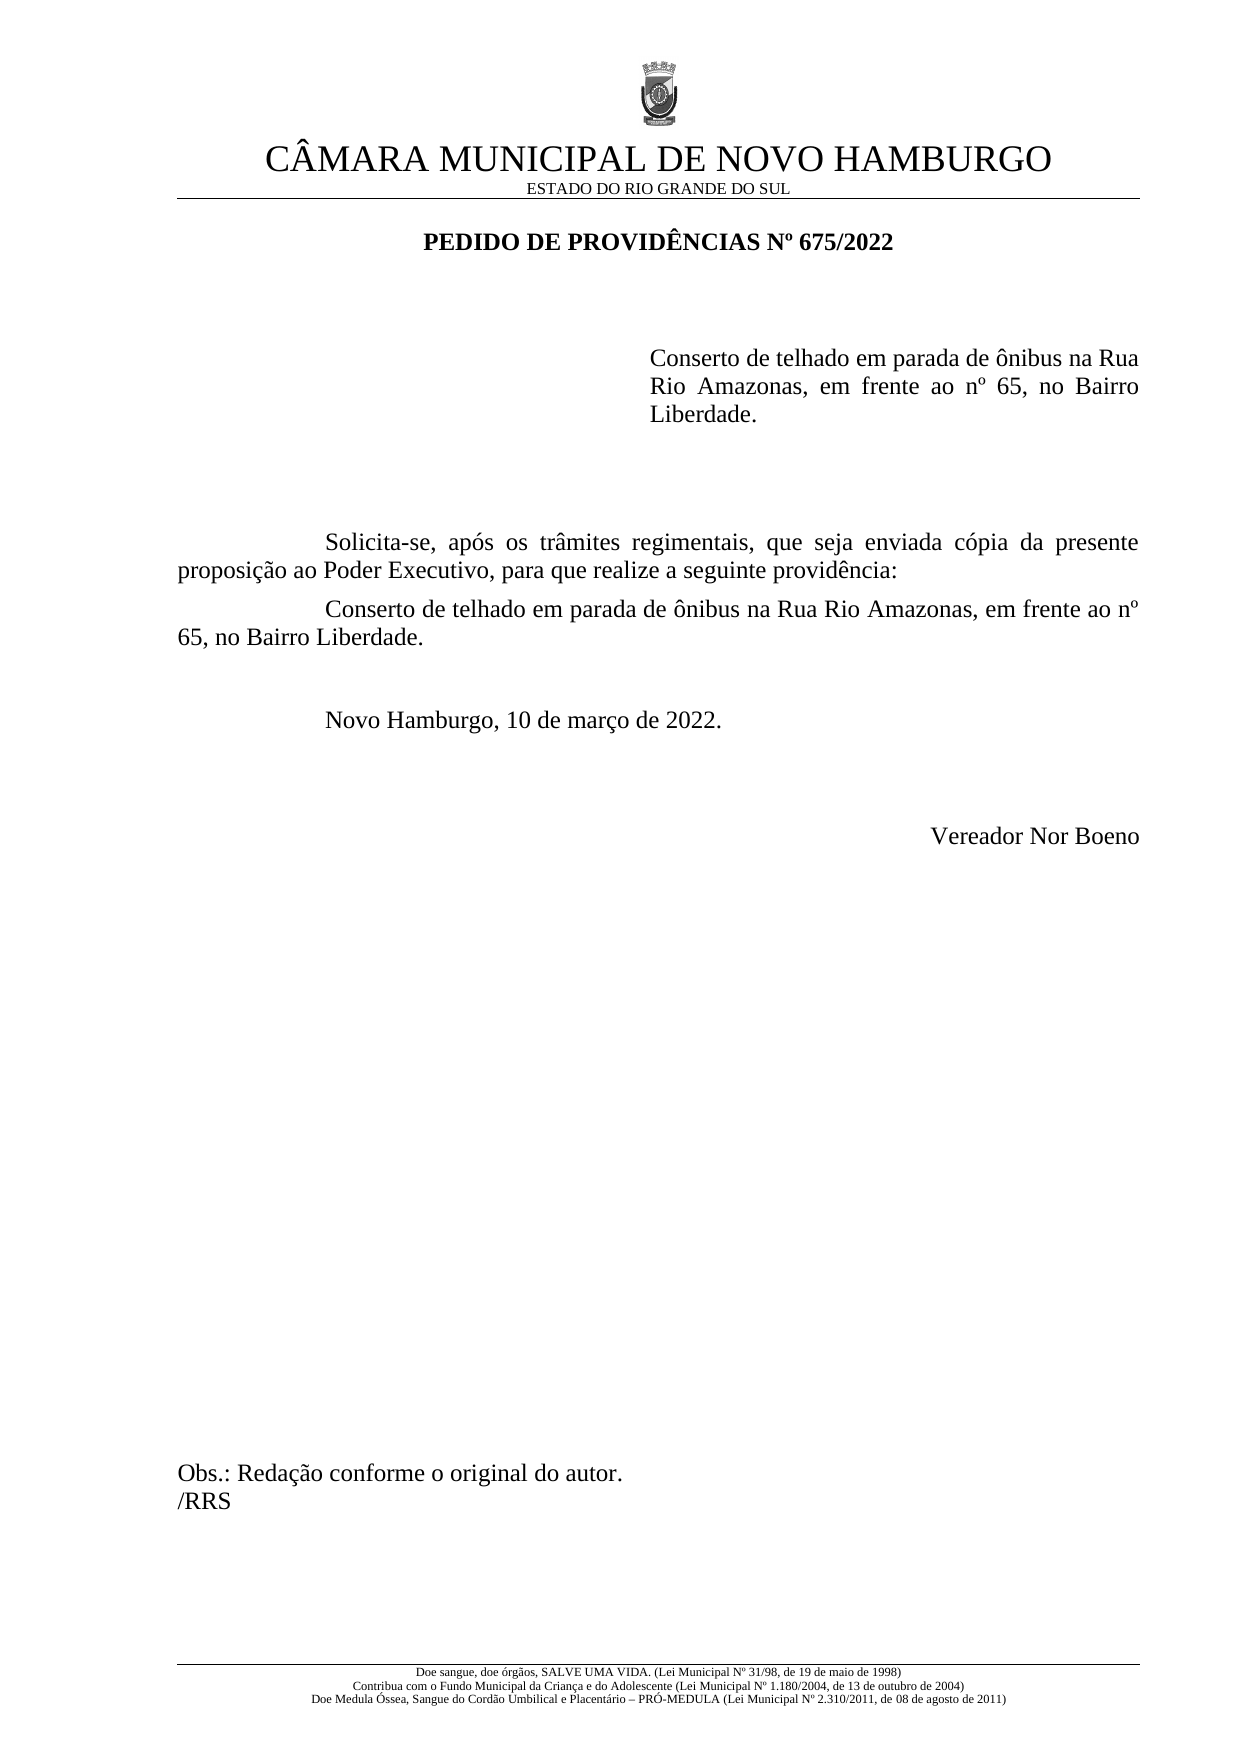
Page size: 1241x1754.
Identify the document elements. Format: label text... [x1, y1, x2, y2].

text Vereador Nor Boeno [649, 822, 1140, 850]
text /RRS [177, 1487, 1140, 1515]
text PEDIDO DE PROVIDÊNCIAS Nº 675/2022 [177, 228, 1140, 256]
text Novo Hamburgo, 10 de março de 2022. [177, 706, 1140, 734]
text Solicita-se, após os trâmites regimentais, que seja enviada cópia da presente proposição ao Poder Executivo, para que realize a seguinte providência: [177, 528, 1140, 583]
text Obs.: Redação conforme o original do autor. [177, 1459, 1140, 1487]
list Conserto de telhado em parada de ônibus na Rua Rio Amazonas, em frente ao nº 65, no Bairro Liberdade. [649, 344, 1140, 428]
text Conserto de telhado em parada de ônibus na Rua Rio Amazonas, em frente ao nº 65, no Bairro Liberdade. [177, 595, 1140, 651]
